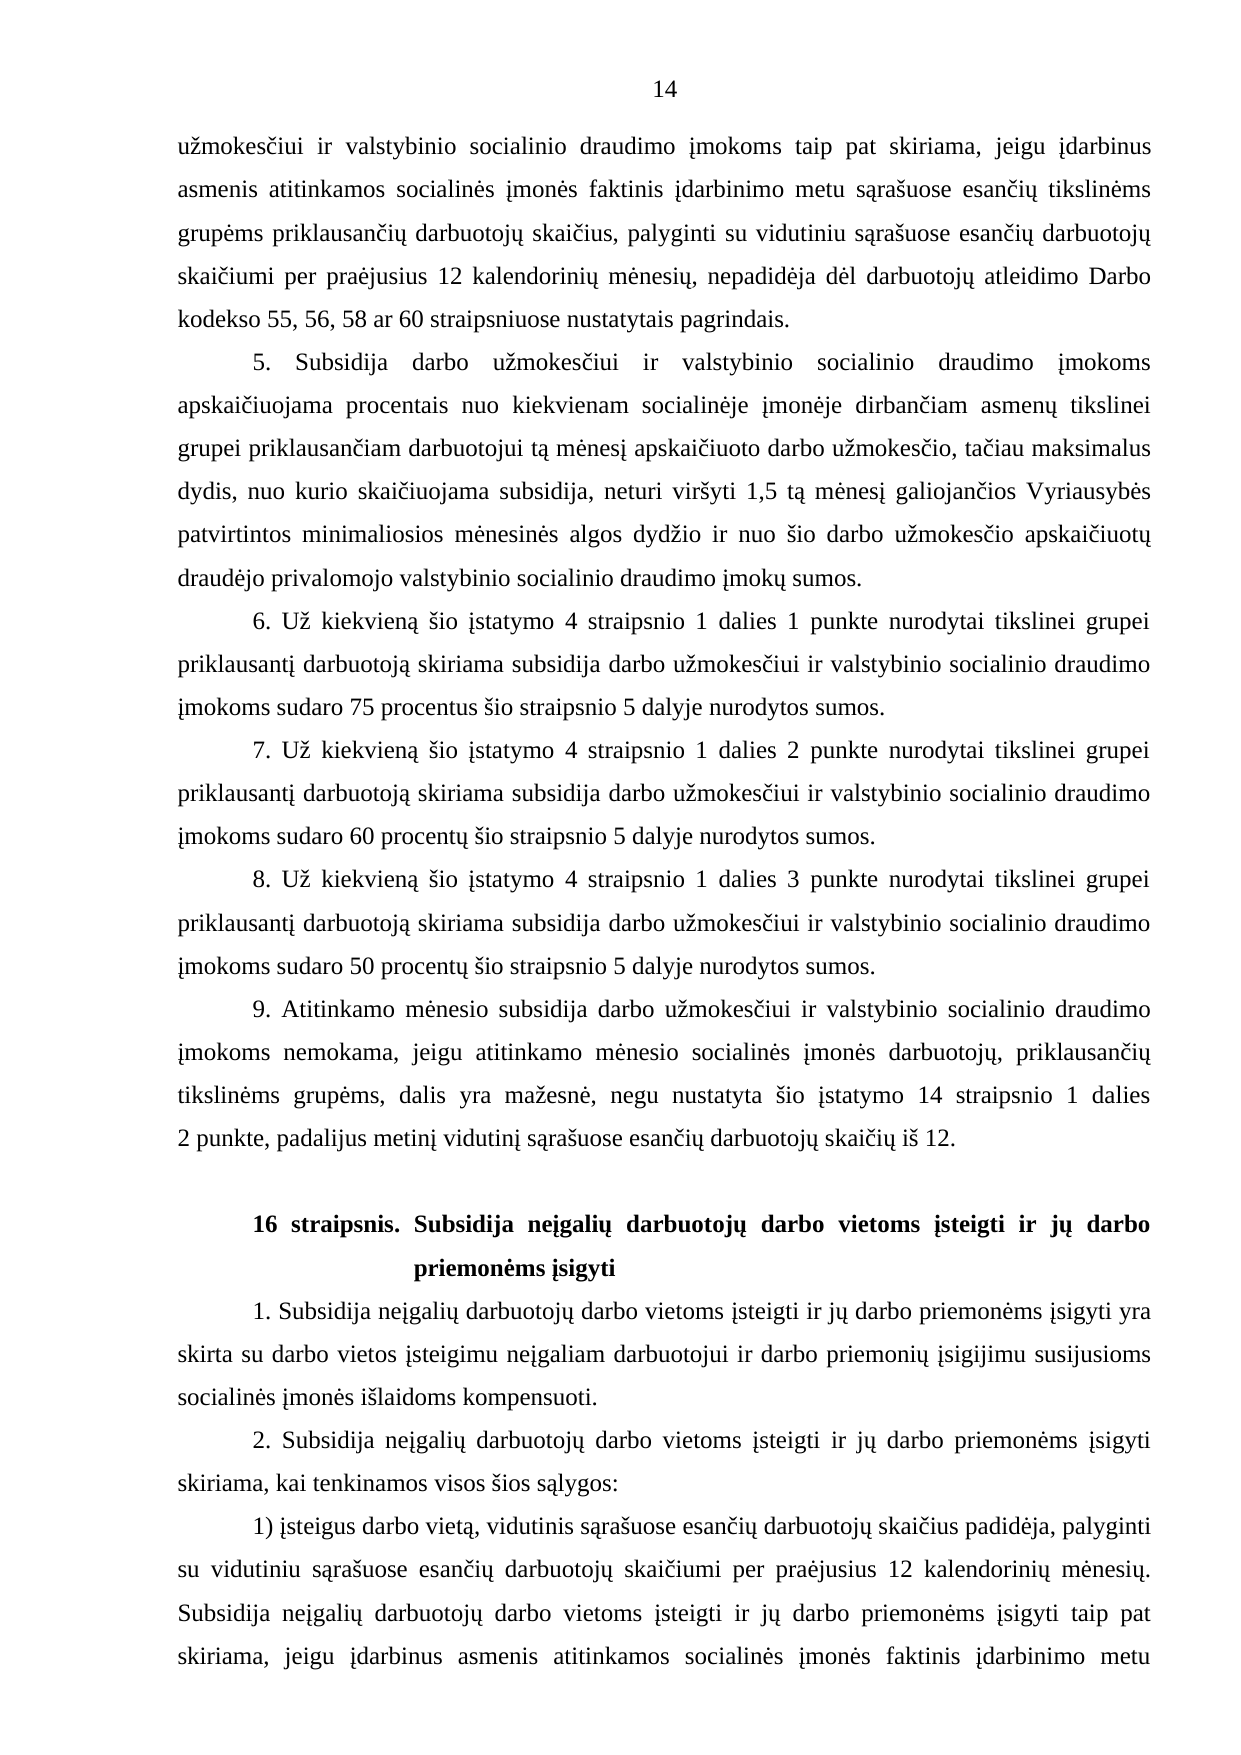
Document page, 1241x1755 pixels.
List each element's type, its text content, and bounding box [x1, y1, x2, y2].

text užmokesčiui ir valstybinio socialinio draudimo įmokoms taip pat skiriama, jeigu įdarbinus asmenis atitinkamos socialinės įmonės faktinis įdarbinimo metu sąrašuose esančių tikslinėms grupėms priklausančių darbuotojų skaičius, palyginti su vidutiniu sąrašuose esančių darbuotojų skaičiumi per praėjusius 12 kalendorinių mėnesių, nepadidėja dėl darbuotojų atleidimo Darbo kodekso 55, 56, 58 ar 60 straipsniuose nustatytais pagrindais. [177, 131, 1152, 333]
text 5. Subsidija darbo užmokesčiui ir valstybinio socialinio draudimo įmokoms apskaičiuojama procentais nuo kiekvienam socialinėje įmonėje dirbančiam asmenų tikslinei grupei priklausančiam darbuotojui tą mėnesį apskaičiuoto darbo užmokesčio, tačiau maksimalus dydis, nuo kurio skaičiuojama subsidija, neturi viršyti 1,5 tą mėnesį galiojančios Vyriausybės patvirtintos minimaliosios mėnesinės algos dydžio ir nuo šio darbo užmokesčio apskaičiuotų draudėjo privalomojo valstybinio socialinio draudimo įmokų sumos. [177, 347, 1152, 591]
text 2. Subsidija neįgalių darbuotojų darbo vietoms įsteigti ir jų darbo priemonėms įsigyti skiriama, kai tenkinamos visos šios sąlygos: [177, 1425, 1152, 1497]
text 7. Už kiekvieną šio įstatymo 4 straipsnio 1 dalies 2 punkte nurodytai tikslinei grupei priklausantį darbuotoją skiriama subsidija darbo užmokesčiui ir valstybinio socialinio draudimo įmokoms sudaro 60 procentų šio straipsnio 5 dalyje nurodytos sumos. [177, 735, 1152, 850]
text 16 straipsnis. Subsidija neįgalių darbuotojų darbo vietoms įsteigti ir jų darbo priemonėms įsigyti [252, 1209, 1152, 1281]
text 9. Atitinkamo mėnesio subsidija darbo užmokesčiui ir valstybinio socialinio draudimo įmokoms nemokama, jeigu atitinkamo mėnesio socialinės įmonės darbuotojų, priklausančių tikslinėms grupėms, dalis yra mažesnė, negu nustatyta šio įstatymo 14 straipsnio 1 dalies 2 punkte, padalijus metinį vidutinį sąrašuose esančių darbuotojų skaičių iš 12. [177, 994, 1152, 1152]
text 1. Subsidija neįgalių darbuotojų darbo vietoms įsteigti ir jų darbo priemonėms įsigyti yra skirta su darbo vietos įsteigimu neįgaliam darbuotojui ir darbo priemonių įsigijimu susijusioms socialinės įmonės išlaidoms kompensuoti. [177, 1296, 1152, 1411]
text 8. Už kiekvieną šio įstatymo 4 straipsnio 1 dalies 3 punkte nurodytai tikslinei grupei priklausantį darbuotoją skiriama subsidija darbo užmokesčiui ir valstybinio socialinio draudimo įmokoms sudaro 50 procentų šio straipsnio 5 dalyje nurodytos sumos. [177, 864, 1152, 979]
text 6. Už kiekvieną šio įstatymo 4 straipsnio 1 dalies 1 punkte nurodytai tikslinei grupei priklausantį darbuotoją skiriama subsidija darbo užmokesčiui ir valstybinio socialinio draudimo įmokoms sudaro 75 procentus šio straipsnio 5 dalyje nurodytos sumos. [177, 606, 1152, 721]
text 1) įsteigus darbo vietą, vidutinis sąrašuose esančių darbuotojų skaičius padidėja, palyginti su vidutiniu sąrašuose esančių darbuotojų skaičiumi per praėjusius 12 kalendorinių mėnesių. Subsidija neįgalių darbuotojų darbo vietoms įsteigti ir jų darbo priemonėms įsigyti taip pat skiriama, jeigu įdarbinus asmenis atitinkamos socialinės įmonės faktinis įdarbinimo metu [177, 1511, 1152, 1669]
